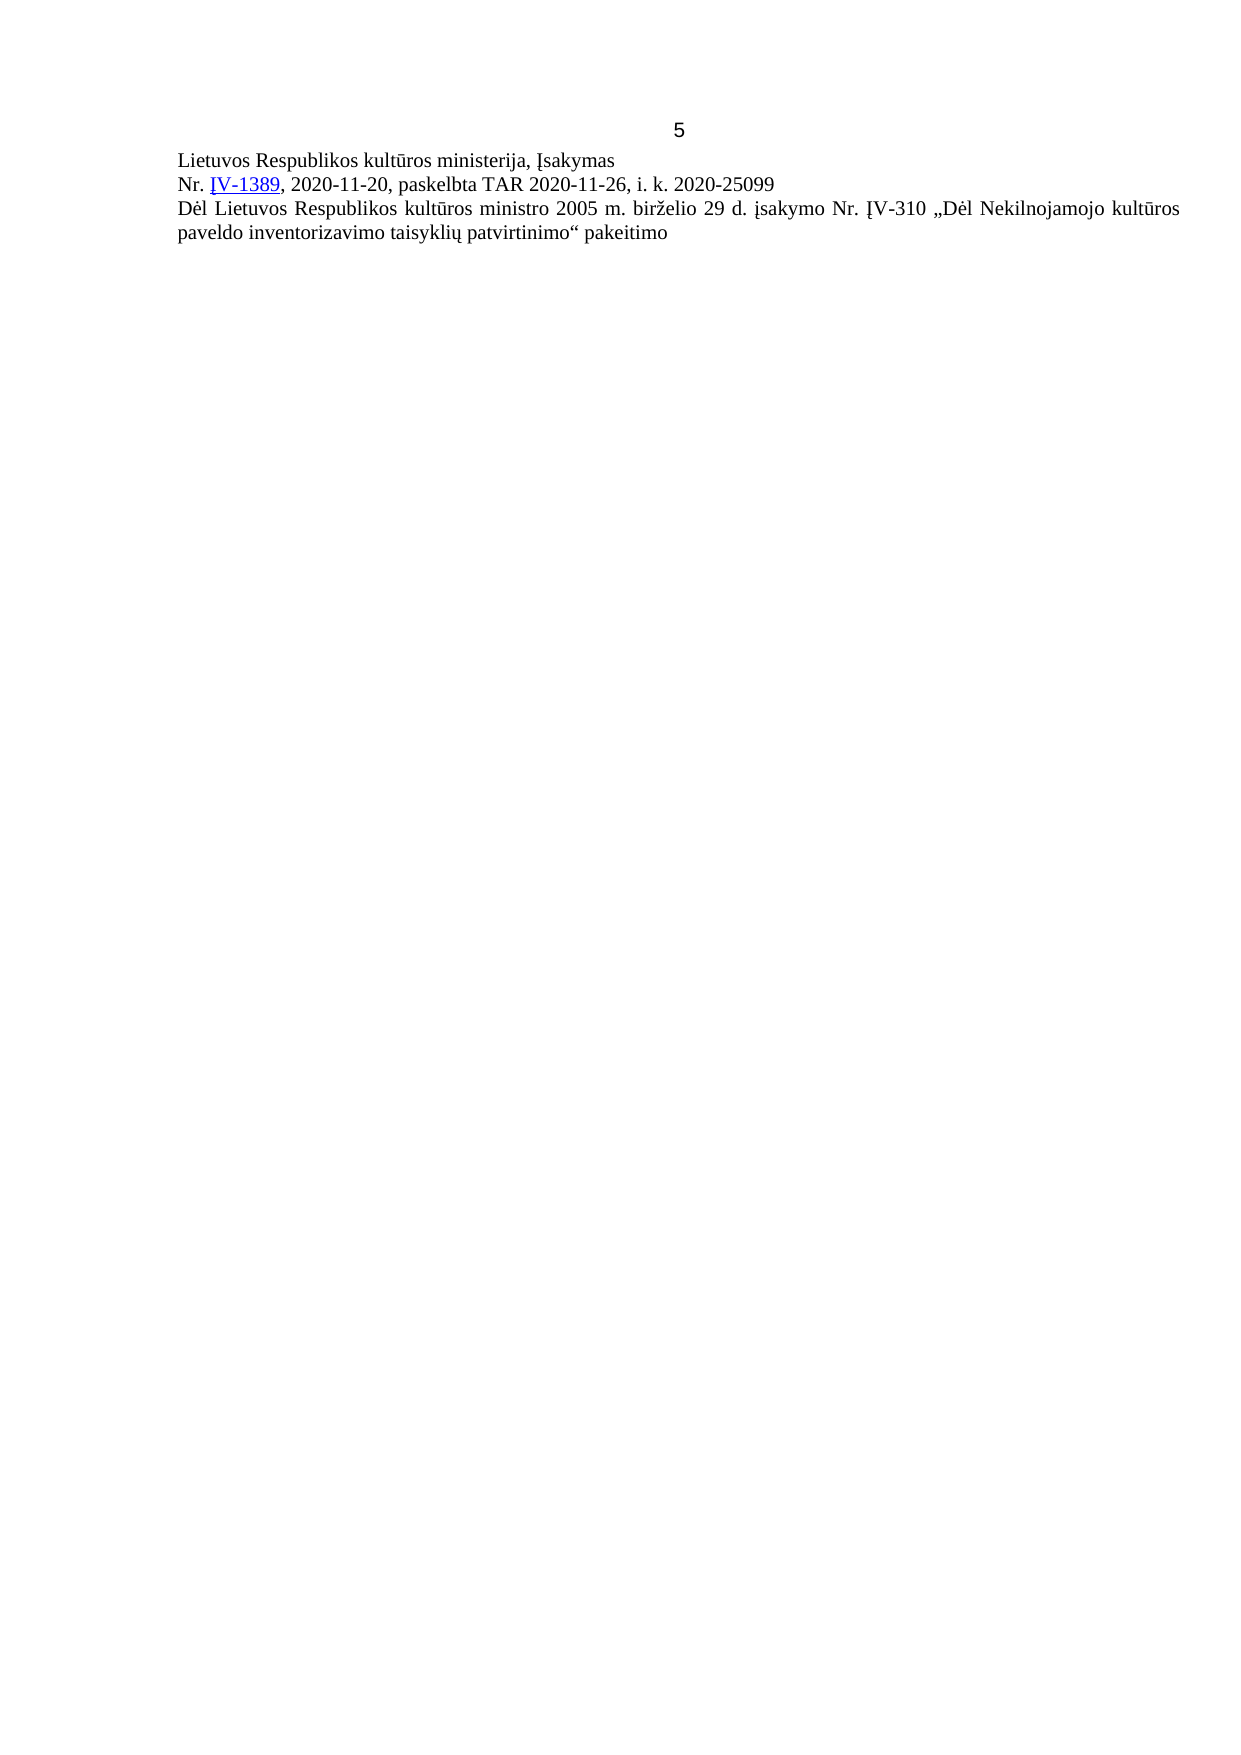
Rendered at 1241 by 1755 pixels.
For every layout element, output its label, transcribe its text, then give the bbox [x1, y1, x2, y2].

text Nr. ĮV-1389, 2020-11-20, paskelbta TAR 2020-11-26, i. k. 2020-25099 [177, 172, 1181, 196]
text Lietuvos Respublikos kultūros ministerija, Įsakymas [177, 148, 1181, 172]
text Dėl Lietuvos Respublikos kultūros ministro 2005 m. birželio 29 d. įsakymo Nr. ĮV-310 „Dėl Nekilnojamojo kultūros paveldo inventorizavimo taisyklių patvirtinimo“ pakeitimo [177, 196, 1181, 244]
